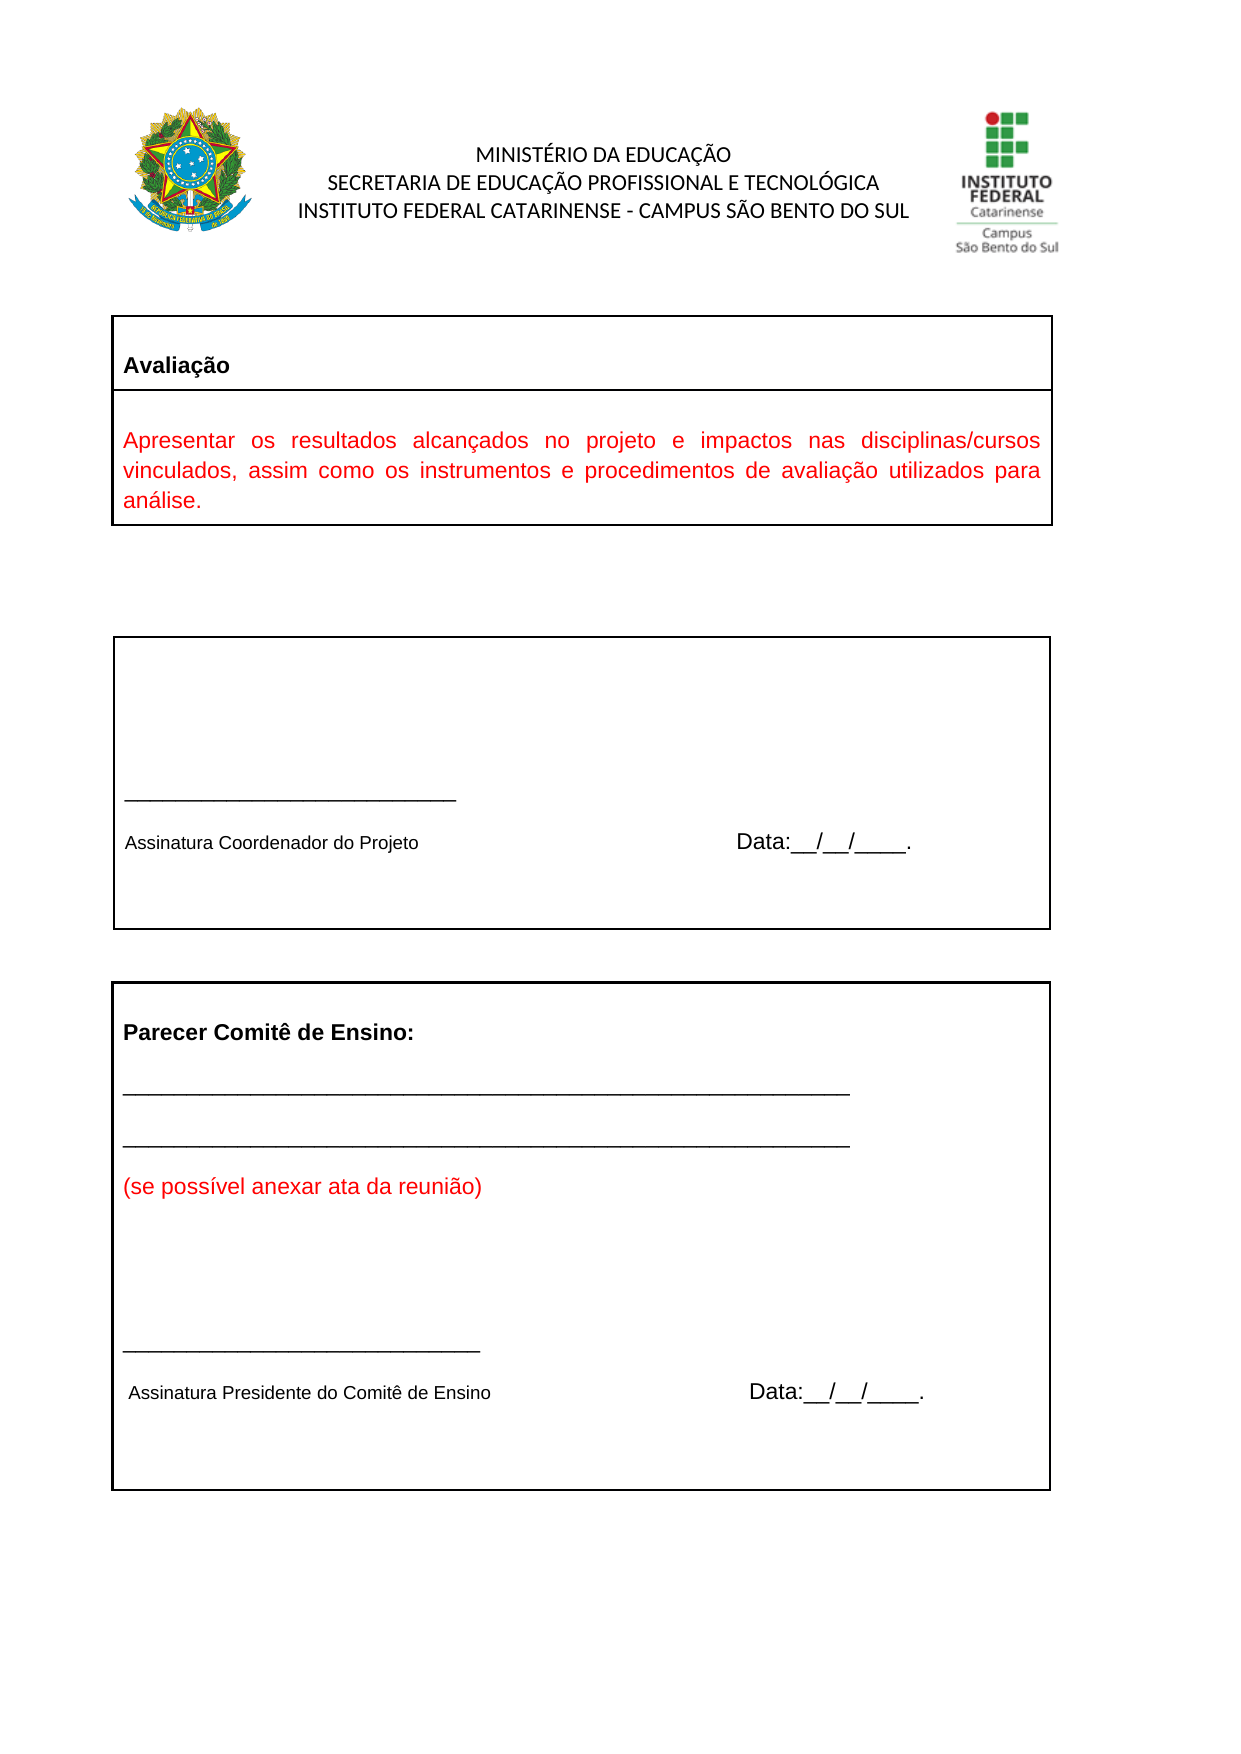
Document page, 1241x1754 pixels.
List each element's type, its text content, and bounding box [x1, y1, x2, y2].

table_header Avaliação [114, 317, 1051, 389]
table_header Parecer Comitê de Ensino: _________________________________________________________ _________________________________________________________ (se possível anexar ata da reunião) ____________________________ Assinatura Presidente do Comitê de Ensino Data:__/__/____. [114, 984, 1049, 1489]
table_header __________________________ Assinatura Coordenador do Projeto Data:__/__/____. [115, 638, 1049, 928]
table_cell Apresentar os resultados alcançados no projeto e impactos nas disciplinas/cursos vinculados, assim como os instrumentos e procedimentos de avaliação utilizados para análise. [114, 391, 1051, 524]
table_cell [1051, 782, 1075, 928]
picture [950, 106, 1064, 257]
table_header [1051, 636, 1075, 782]
table_cell [1051, 1235, 1072, 1489]
picture [127, 106, 253, 234]
table_header [1051, 981, 1072, 1235]
